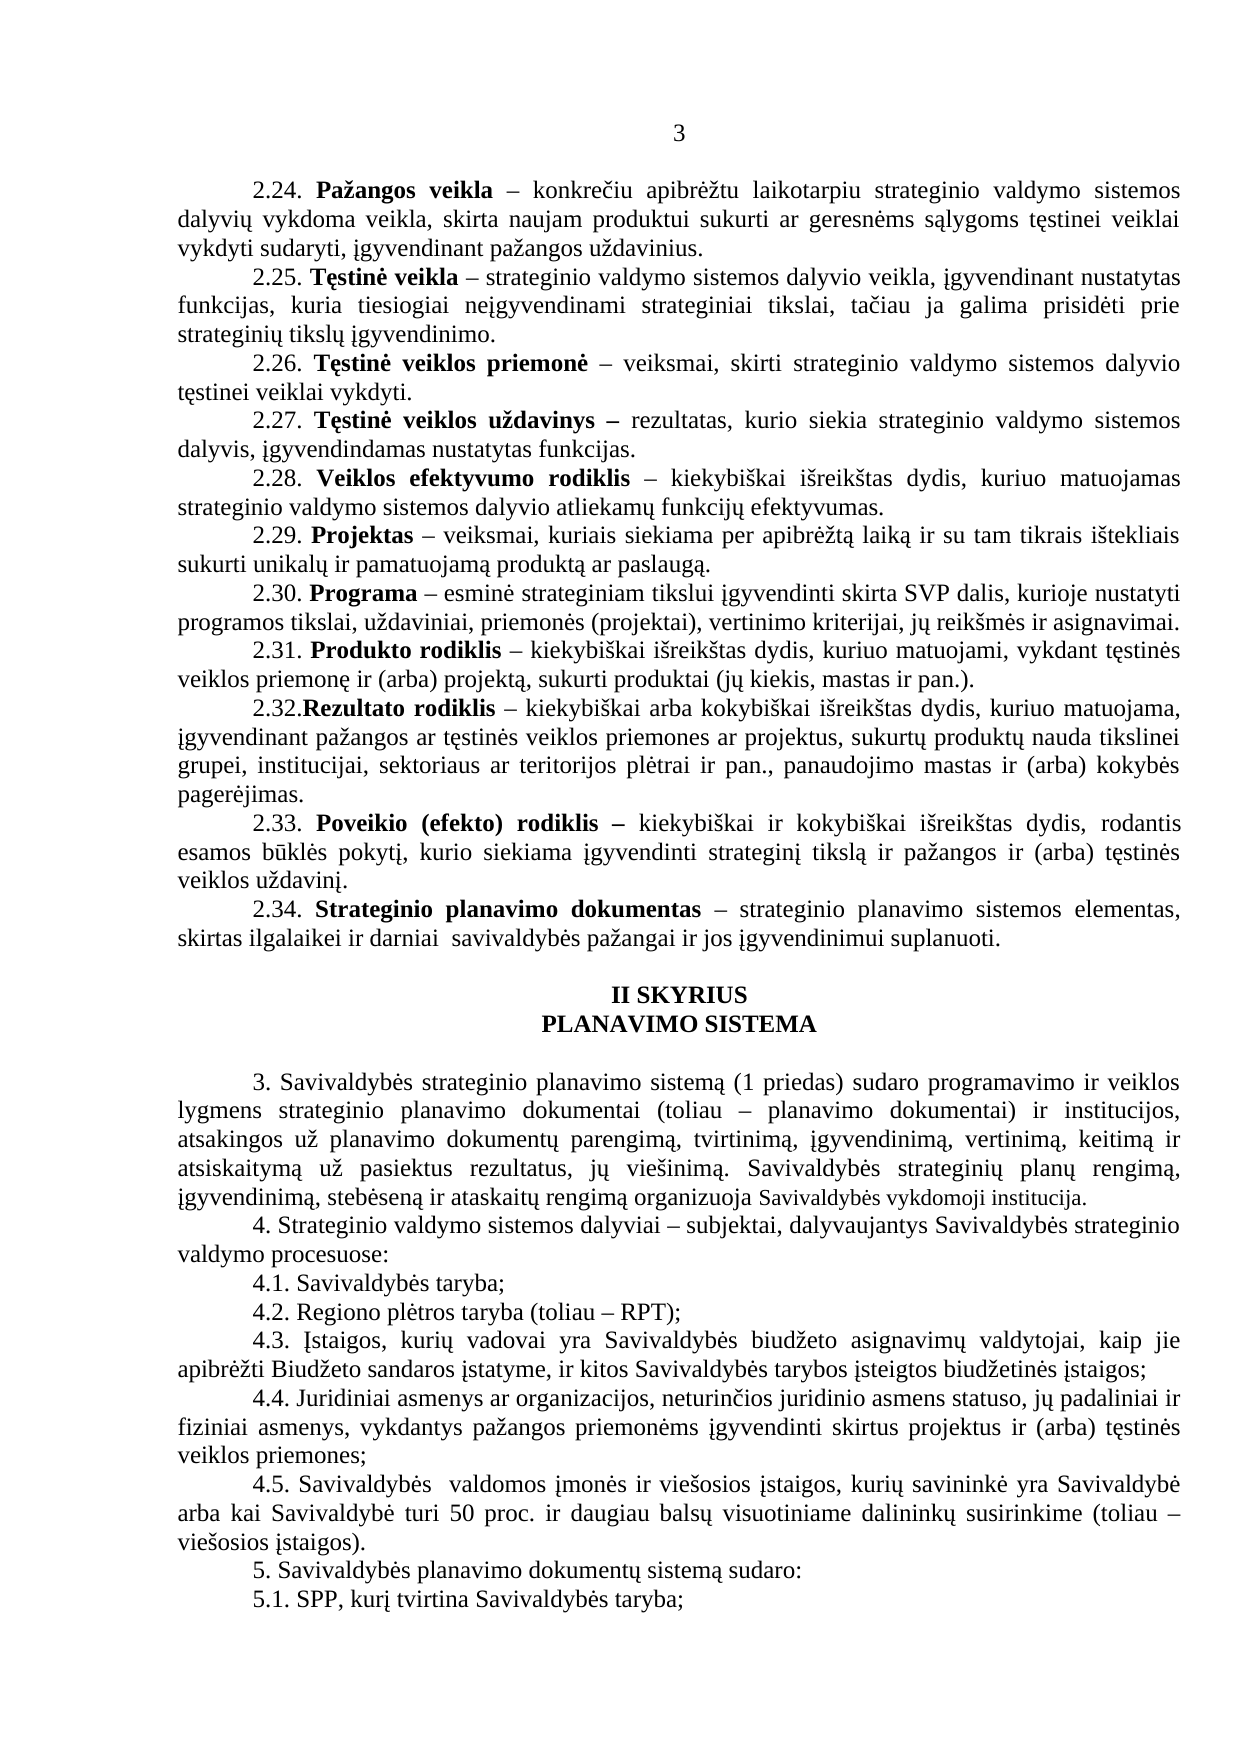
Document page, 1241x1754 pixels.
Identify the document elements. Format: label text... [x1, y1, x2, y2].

text 4.5. Savivaldybės valdomos įmonės ir viešosios įstaigos, kurių savininkė yra Savivaldybė arba kai Savivaldybė turi 50 proc. ir daugiau balsų visuotiniame dalininkų susirinkime (toliau – viešosios įstaigos). [177, 1469, 1181, 1556]
text 2.29. Projektas – veiksmai, kuriais siekiama per apibrėžtą laiką ir su tam tikrais ištekliais sukurti unikalų ir pamatuojamą produktą ar paslaugą. [177, 521, 1181, 578]
text 3. Savivaldybės strateginio planavimo sistemą (1 priedas) sudaro programavimo ir veiklos lygmens strateginio planavimo dokumentai (toliau – planavimo dokumentai) ir institucijos, atsakingos už planavimo dokumentų parengimą, tvirtinimą, įgyvendinimą, vertinimą, keitimą ir atsiskaitymą už pasiektus rezultatus, jų viešinimą. Savivaldybės strateginių planų rengimą, įgyvendinimą, stebėseną ir ataskaitų rengimą organizuoja Savivaldybės vykdomoji institucija. [177, 1067, 1181, 1211]
text 2.33. Poveikio (efekto) rodiklis – kiekybiškai ir kokybiškai išreikštas dydis, rodantis esamos būklės pokytį, kurio siekiama įgyvendinti strateginį tikslą ir pažangos ir (arba) tęstinės veiklos uždavinį. [177, 808, 1181, 894]
text 2.31. Produkto rodiklis – kiekybiškai išreikštas dydis, kuriuo matuojami, vykdant tęstinės veiklos priemonę ir (arba) projektą, sukurti produktai (jų kiekis, mastas ir pan.). [177, 636, 1181, 693]
text 4.3. Įstaigos, kurių vadovai yra Savivaldybės biudžeto asignavimų valdytojai, kaip jie apibrėžti Biudžeto sandaros įstatyme, ir kitos Savivaldybės tarybos įsteigtos biudžetinės įstaigos; [177, 1326, 1181, 1383]
text 2.34. Strateginio planavimo dokumentas – strateginio planavimo sistemos elementas, skirtas ilgalaikei ir darniai savivaldybės pažangai ir jos įgyvendinimui suplanuoti. [177, 894, 1181, 952]
text II SKYRIUS [177, 981, 1181, 1009]
text 2.24. Pažangos veikla – konkrečiu apibrėžtu laikotarpiu strateginio valdymo sistemos dalyvių vykdoma veikla, skirta naujam produktui sukurti ar geresnėms sąlygoms tęstinei veiklai vykdyti sudaryti, įgyvendinant pažangos uždavinius. [177, 176, 1181, 262]
text 2.30. Programa – esminė strateginiam tikslui įgyvendinti skirta SVP dalis, kurioje nustatyti programos tikslai, uždaviniai, priemonės (projektai), vertinimo kriterijai, jų reikšmės ir asignavimai. [177, 578, 1181, 636]
text PLANAVIMO SISTEMA [177, 1009, 1181, 1038]
text 4.2. Regiono plėtros taryba (toliau – RPT); [177, 1297, 1181, 1326]
text 2.28. Veiklos efektyvumo rodiklis – kiekybiškai išreikštas dydis, kuriuo matuojamas strateginio valdymo sistemos dalyvio atliekamų funkcijų efektyvumas. [177, 463, 1181, 521]
text 2.26. Tęstinė veiklos priemonė – veiksmai, skirti strateginio valdymo sistemos dalyvio tęstinei veiklai vykdyti. [177, 348, 1181, 406]
text 4. Strateginio valdymo sistemos dalyviai – subjektai, dalyvaujantys Savivaldybės strateginio valdymo procesuose: [177, 1211, 1181, 1268]
text 4.1. Savivaldybės taryba; [177, 1268, 1181, 1297]
text 2.27. Tęstinė veiklos uždavinys – rezultatas, kurio siekia strateginio valdymo sistemos dalyvis, įgyvendindamas nustatytas funkcijas. [177, 406, 1181, 463]
text 2.32.Rezultato rodiklis – kiekybiškai arba kokybiškai išreikštas dydis, kuriuo matuojama, įgyvendinant pažangos ar tęstinės veiklos priemones ar projektus, sukurtų produktų nauda tikslinei grupei, institucijai, sektoriaus ar teritorijos plėtrai ir pan., panaudojimo mastas ir (arba) kokybės pagerėjimas. [177, 693, 1181, 808]
text 5. Savivaldybės planavimo dokumentų sistemą sudaro: [177, 1556, 1181, 1584]
text 5.1. SPP, kurį tvirtina Savivaldybės taryba; [177, 1584, 1181, 1613]
text 4.4. Juridiniai asmenys ar organizacijos, neturinčios juridinio asmens statuso, jų padaliniai ir fiziniai asmenys, vykdantys pažangos priemonėms įgyvendinti skirtus projektus ir (arba) tęstinės veiklos priemones; [177, 1383, 1181, 1469]
text 2.25. Tęstinė veikla – strateginio valdymo sistemos dalyvio veikla, įgyvendinant nustatytas funkcijas, kuria tiesiogiai neįgyvendinami strateginiai tikslai, tačiau ja galima prisidėti prie strateginių tikslų įgyvendinimo. [177, 262, 1181, 348]
